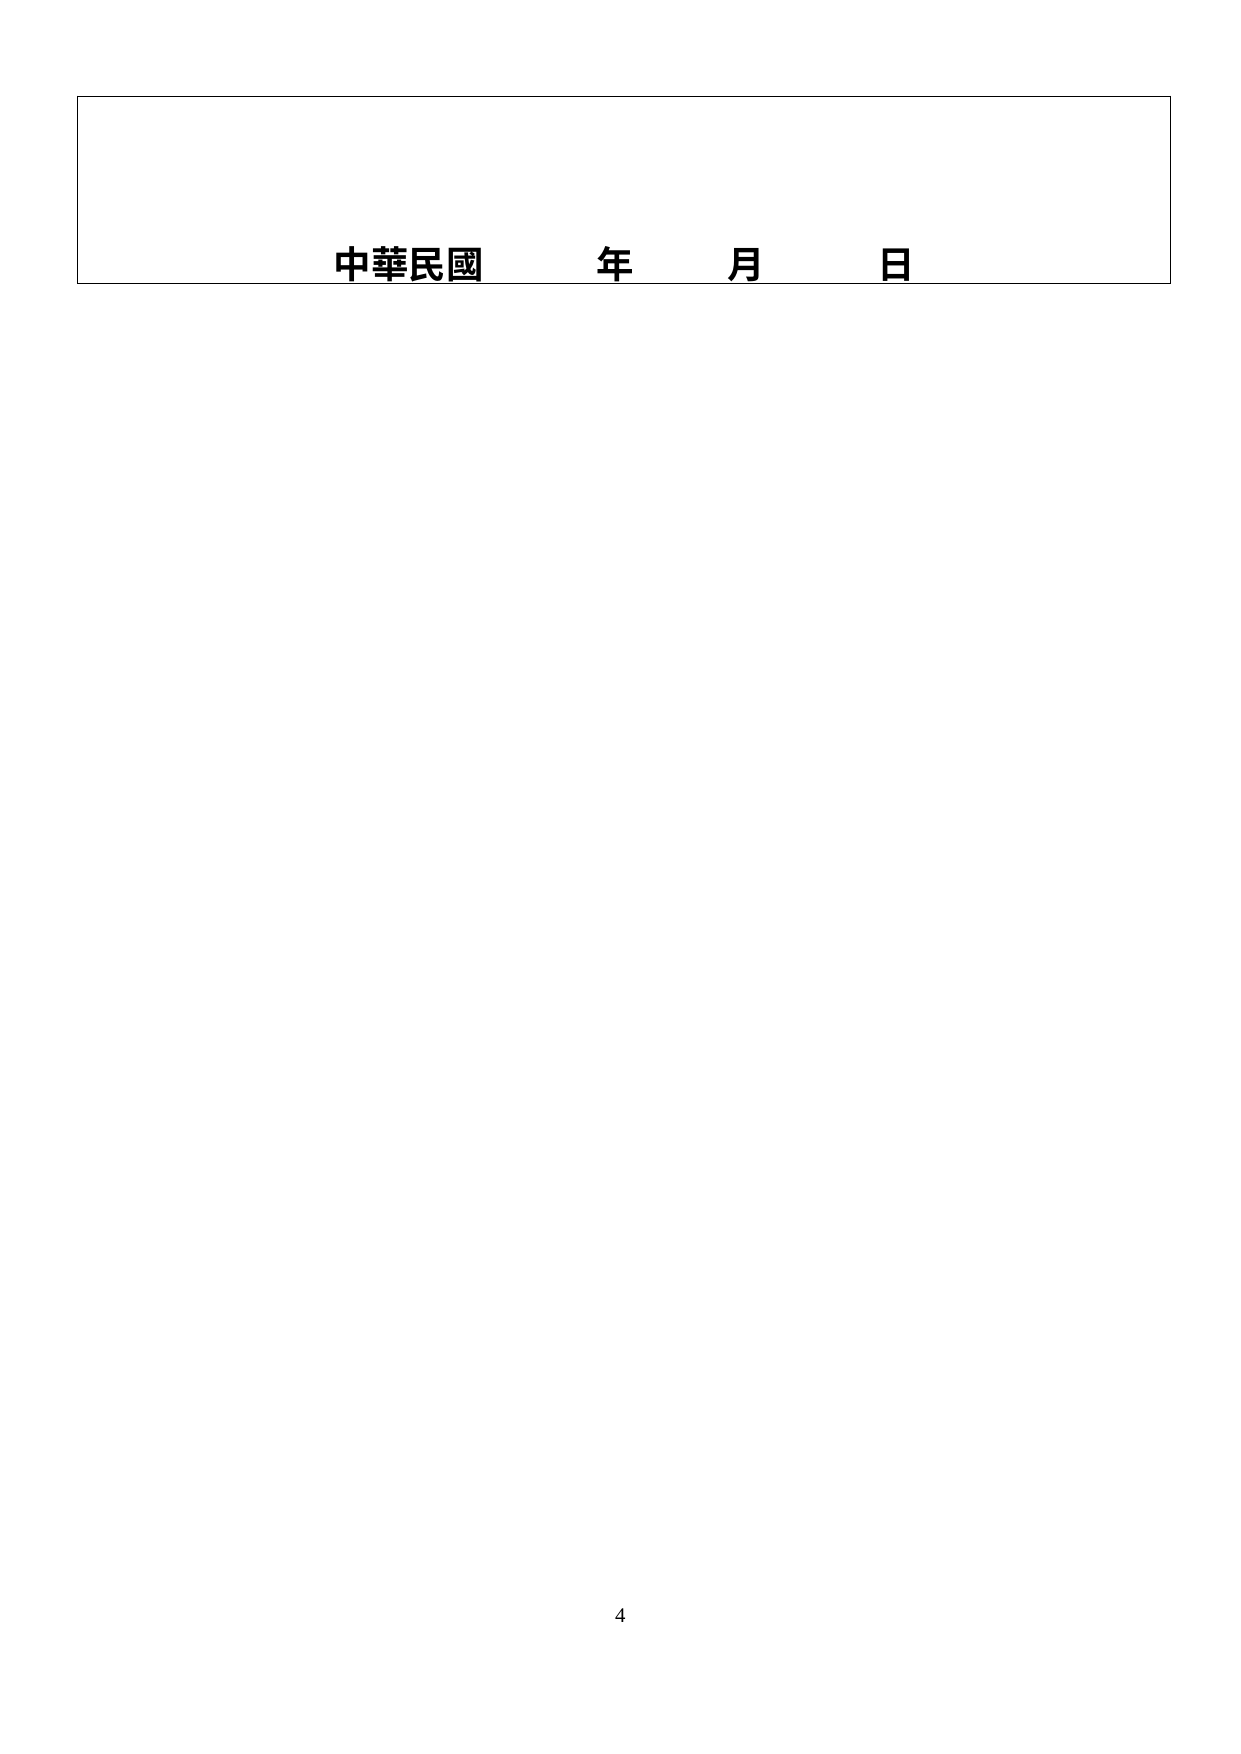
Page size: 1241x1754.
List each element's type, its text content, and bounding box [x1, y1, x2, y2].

table_cell 中華民國 年 月 日 [78, 97, 1170, 283]
